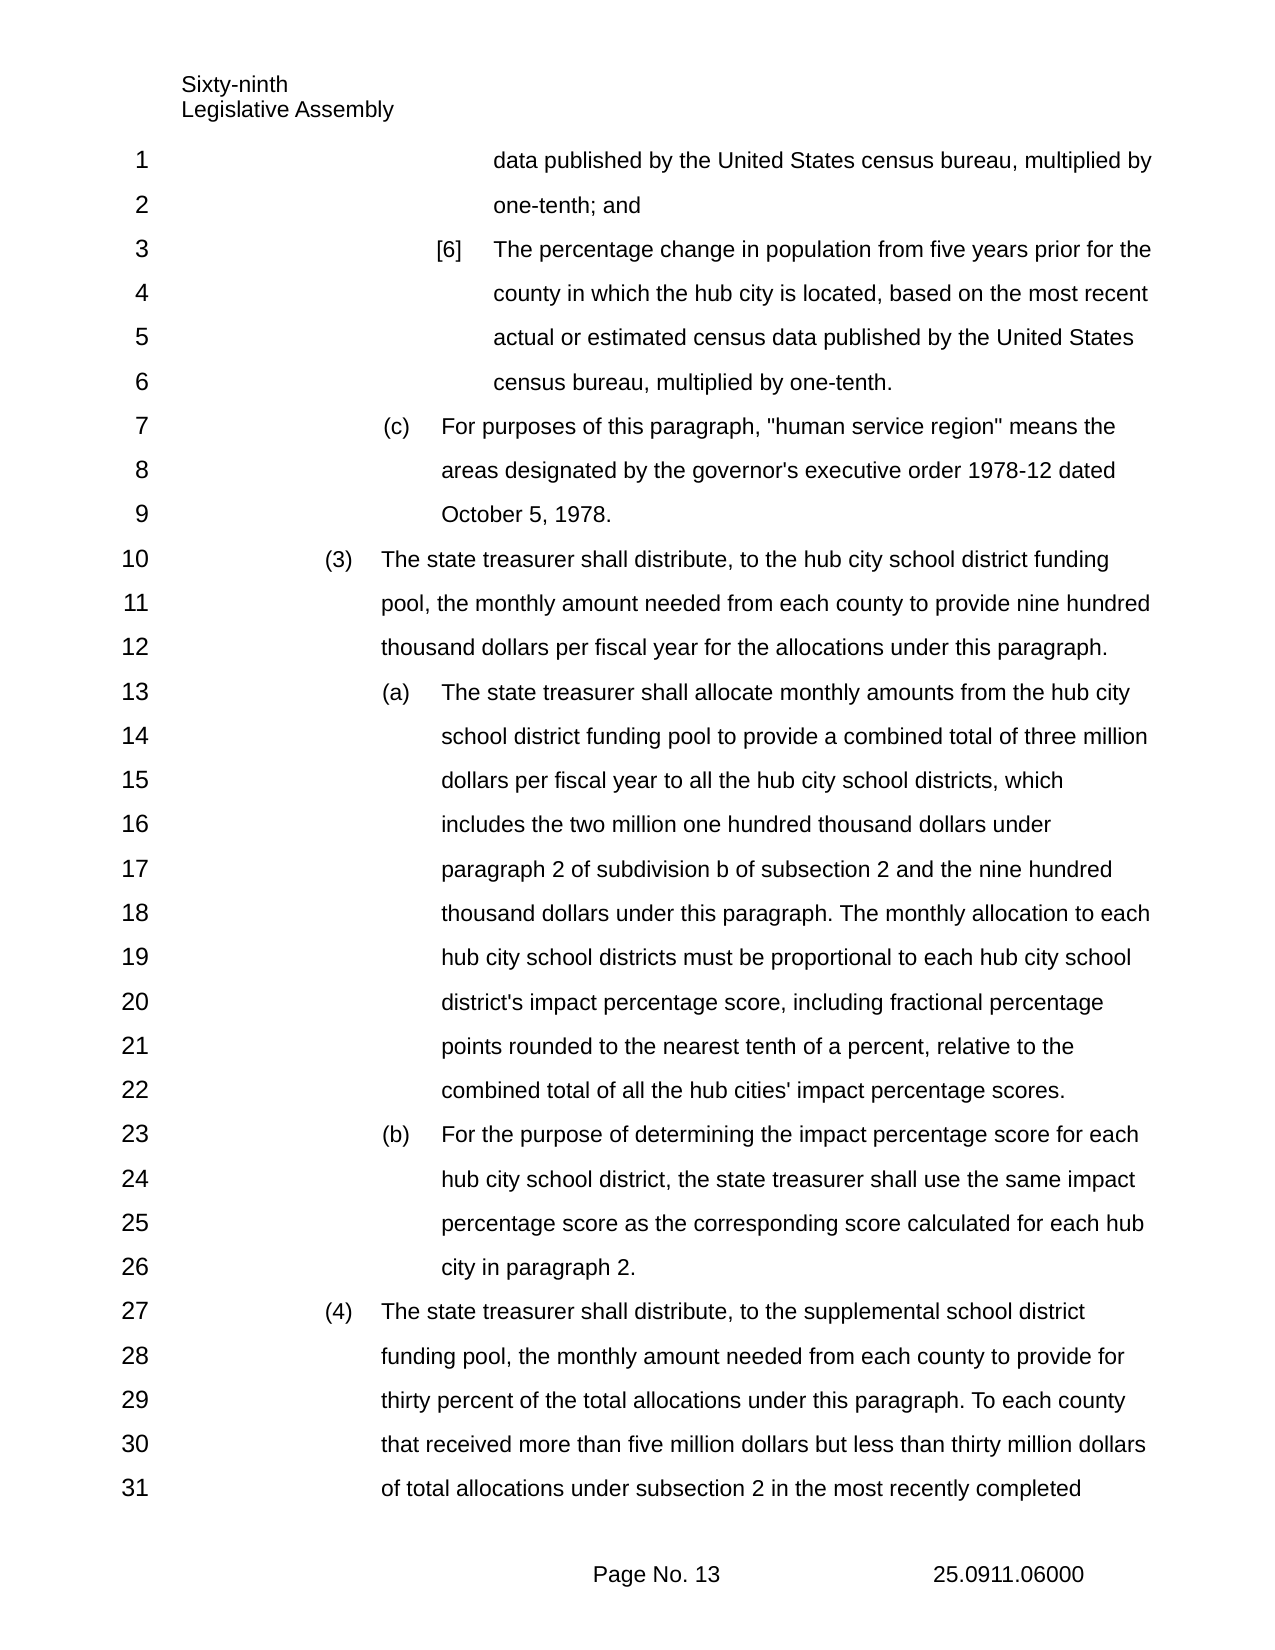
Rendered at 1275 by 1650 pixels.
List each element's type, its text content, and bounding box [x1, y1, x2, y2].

text (c) For purposes of this paragraph, "human service region" means the areas designated by the governor's executive order 1978‑12 dated October 5, 1978. [181, 399, 1154, 532]
text (b) For the purpose of determining the impact percentage score for each hub city school district, the state treasurer shall use the same impact percentage score as the corresponding score calculated for each hub city in paragraph 2. [181, 1107, 1154, 1284]
text (4) The state treasurer shall distribute, to the supplemental school district funding pool, the monthly amount needed from each county to provide for thirty percent of the total allocations under this paragraph. To each county that received more than five million dollars but less than thirty million dollars of total allocations under subsection 2 in the most recently completed [181, 1284, 1154, 1506]
text data published by the United States census bureau, multiplied by one‑tenth; and [181, 133, 1154, 222]
text (3) The state treasurer shall distribute, to the hub city school district funding pool, the monthly amount needed from each county to provide nine hundred thousand dollars per fiscal year for the allocations under this paragraph. [181, 532, 1154, 664]
text (a) The state treasurer shall allocate monthly amounts from the hub city school district funding pool to provide a combined total of three million dollars per fiscal year to all the hub city school districts, which includes the two million one hundred thousand dollars under paragraph 2 of subdivision b of subsection 2 and the nine hundred thousand dollars under this paragraph. The monthly allocation to each hub city school districts must be proportional to each hub city school district's impact percentage score, including fractional percentage points rounded to the nearest tenth of a percent, relative to the combined total of all the hub cities' impact percentage scores. [181, 664, 1154, 1107]
text [6] The percentage change in population from five years prior for the county in which the hub city is located, based on the most recent actual or estimated census data published by the United States census bureau, multiplied by one‑tenth. [181, 222, 1154, 399]
